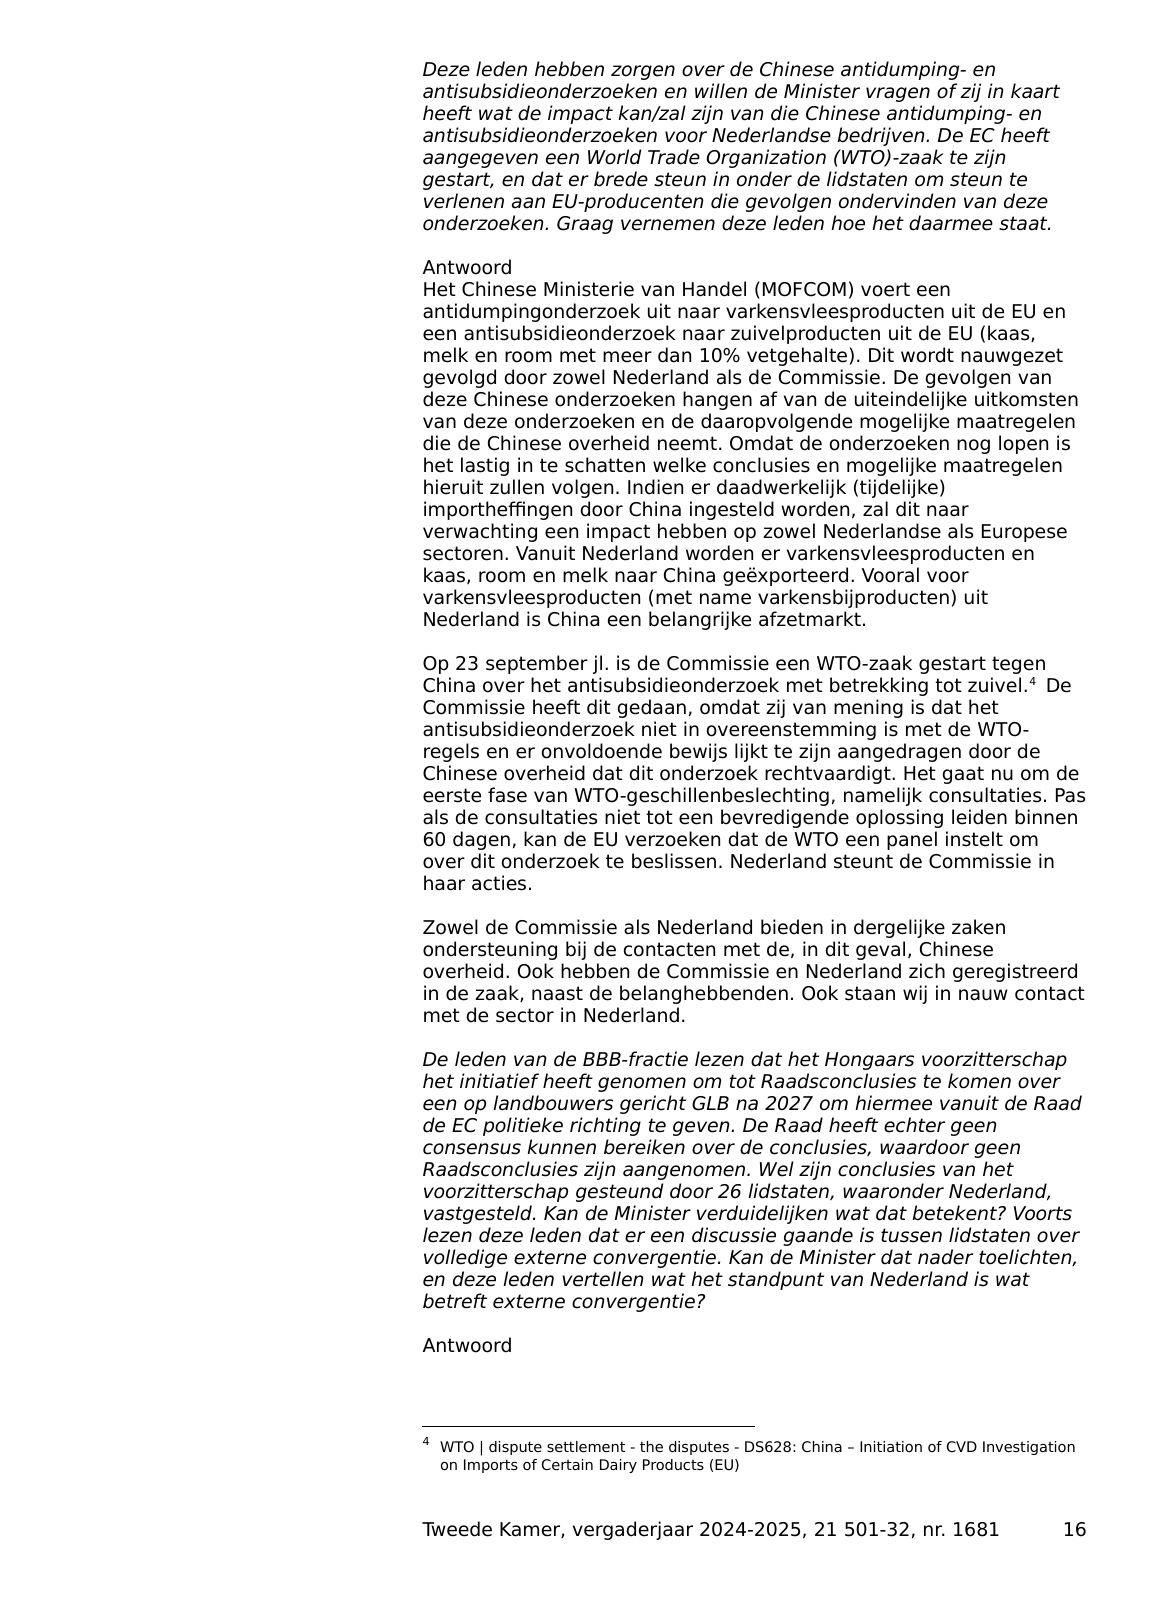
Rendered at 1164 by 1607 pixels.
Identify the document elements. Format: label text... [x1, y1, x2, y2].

text Zowel de Commissie als Nederland bieden in dergelijke zaken ondersteuning bij de contacten met de, in dit geval, Chinese overheid. Ook hebben de Commissie en Nederland zich geregistreerd in de zaak, naast de belanghebbenden. Ook staan wij in nauw contact met de sector in Nederland. [422, 917, 1087, 1027]
text Deze leden hebben zorgen over de Chinese antidumping- en antisubsidieonderzoeken en willen de Minister vragen of zij in kaart heeft wat de impact kan/zal zijn van die Chinese antidumping- en antisubsidieonderzoeken voor Nederlandse bedrijven. De EC heeft aangegeven een World Trade Organization (WTO)-zaak te zijn gestart, en dat er brede steun in onder de lidstaten om steun te verlenen aan EU-producenten die gevolgen ondervinden van deze onderzoeken. Graag vernemen deze leden hoe het daarmee staat. [422, 59, 1087, 235]
text Op 23 september jl. is de Commissie een WTO-zaak gestart tegen China over het antisubsidieonderzoek met betrekking tot zuivel. De Commissie heeft dit gedaan, omdat zij van mening is dat het antisubsidieonderzoek niet in overeenstemming is met de WTO-regels en er onvoldoende bewijs lijkt te zijn aangedragen door de Chinese overheid dat dit onderzoek rechtvaardigt. Het gaat nu om de eerste fase van WTO-geschillenbeslechting, namelijk consultaties. Pas als de consultaties niet tot een bevredigende oplossing leiden binnen 60 dagen, kan de EU verzoeken dat de WTO een panel instelt om over dit onderzoek te beslissen. Nederland steunt de Commissie in haar acties. [422, 653, 1087, 895]
text WTO | dispute settlement - the disputes - DS628: China – Initiation of CVD Investigation on Imports of Certain Dairy Products (EU) [422, 1435, 1087, 1474]
text Antwoord [422, 257, 1087, 279]
text Antwoord [422, 1335, 1087, 1357]
text Het Chinese Ministerie van Handel (MOFCOM) voert een antidumpingonderzoek uit naar varkensvleesproducten uit de EU en een antisubsidieonderzoek naar zuivelproducten uit de EU (kaas, melk en room met meer dan 10% vetgehalte). Dit wordt nauwgezet gevolgd door zowel Nederland als de Commissie. De gevolgen van deze Chinese onderzoeken hangen af van de uiteindelijke uitkomsten van deze onderzoeken en de daaropvolgende mogelijke maatregelen die de Chinese overheid neemt. Omdat de onderzoeken nog lopen is het lastig in te schatten welke conclusies en mogelijke maatregelen hieruit zullen volgen. Indien er daadwerkelijk (tijdelijke) importheffingen door China ingesteld worden, zal dit naar verwachting een impact hebben op zowel Nederlandse als Europese sectoren. Vanuit Nederland worden er varkensvleesproducten en kaas, room en melk naar China geëxporteerd. Vooral voor varkensvleesproducten (met name varkensbijproducten) uit Nederland is China een belangrijke afzetmarkt. [422, 279, 1087, 631]
text De leden van de BBB-fractie lezen dat het Hongaars voorzitterschap het initiatief heeft genomen om tot Raadsconclusies te komen over een op landbouwers gericht GLB na 2027 om hiermee vanuit de Raad de EC politieke richting te geven. De Raad heeft echter geen consensus kunnen bereiken over de conclusies, waardoor geen Raadsconclusies zijn aangenomen. Wel zijn conclusies van het voorzitterschap gesteund door 26 lidstaten, waaronder Nederland, vastgesteld. Kan de Minister verduidelijken wat dat betekent? Voorts lezen deze leden dat er een discussie gaande is tussen lidstaten over volledige externe convergentie. Kan de Minister dat nader toelichten, en deze leden vertellen wat het standpunt van Nederland is wat betreft externe convergentie? [422, 1049, 1087, 1313]
